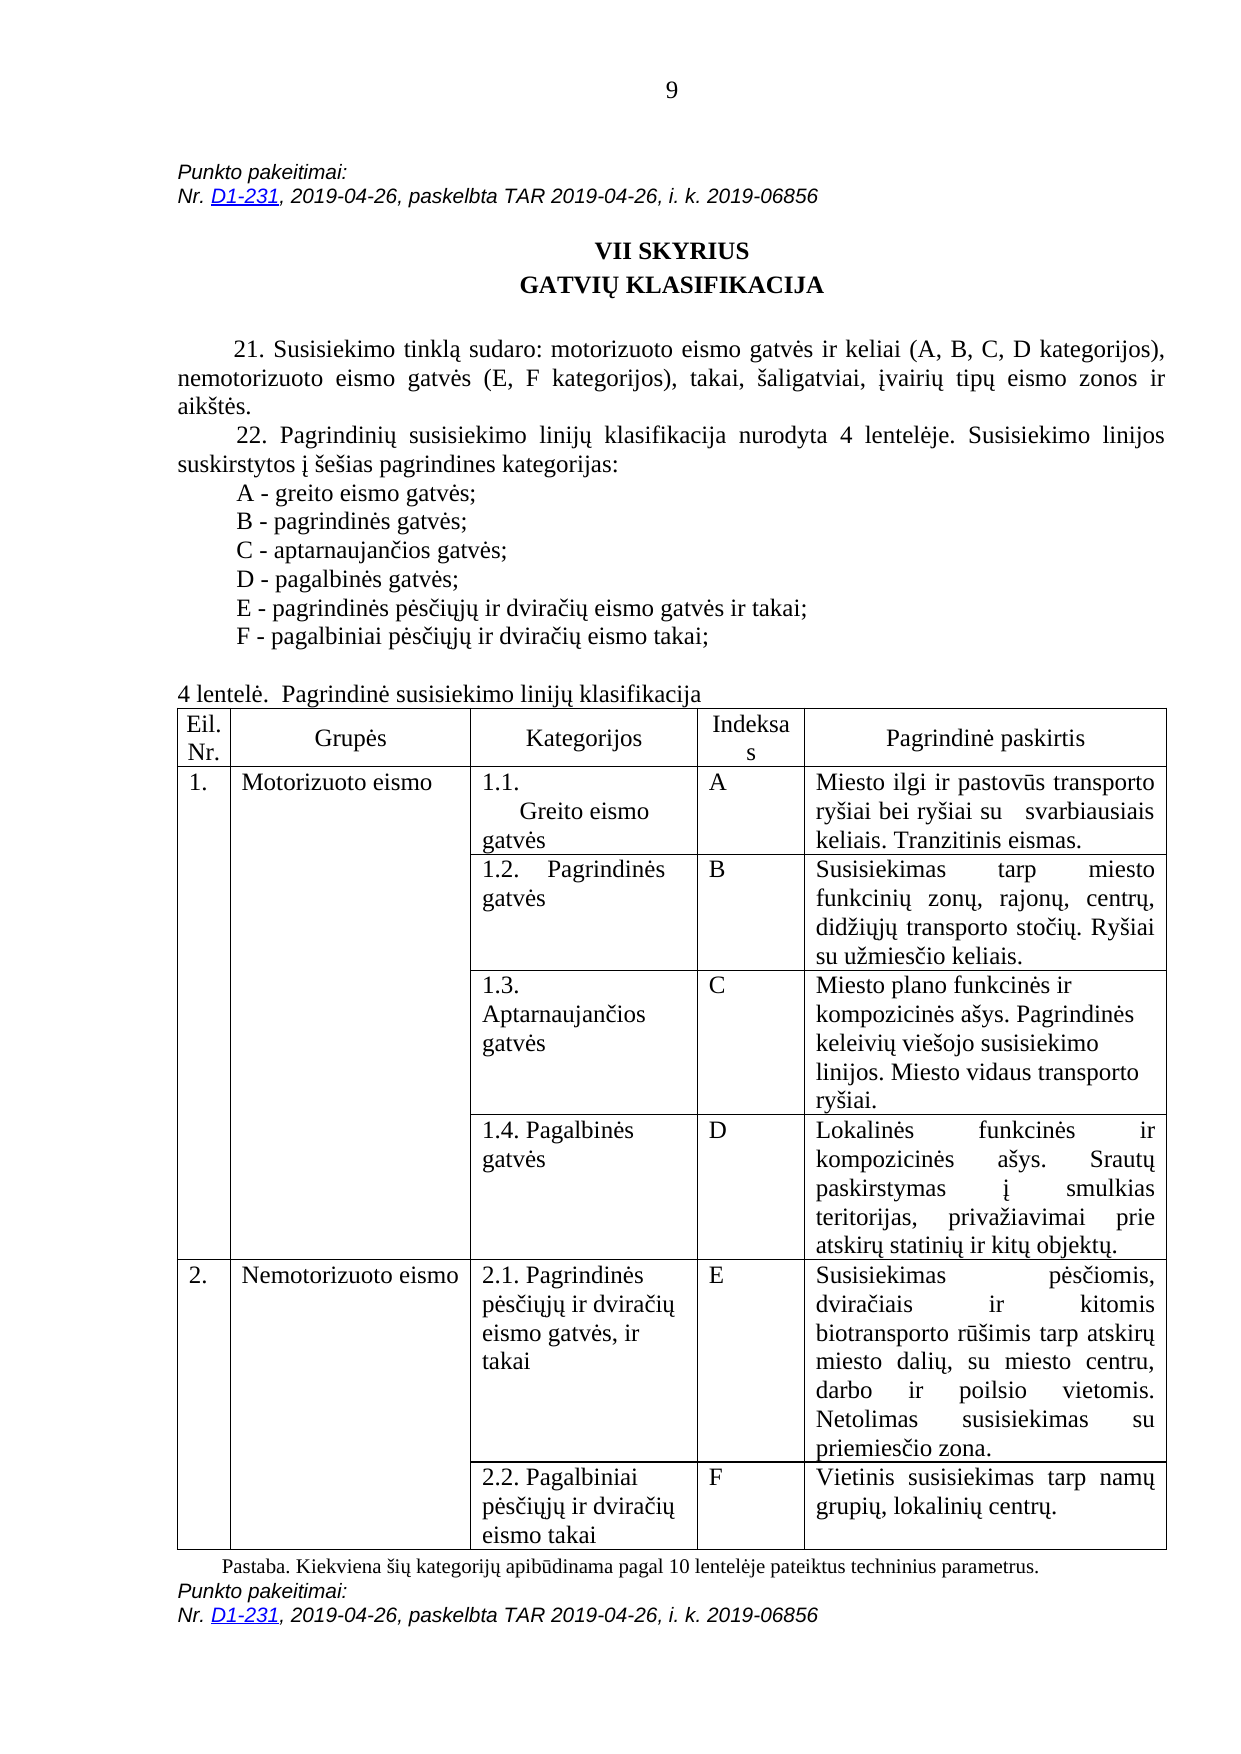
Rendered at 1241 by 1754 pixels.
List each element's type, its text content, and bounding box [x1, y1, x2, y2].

table_cell A [698, 767, 804, 853]
text VII SKYRIUS [177, 236, 1166, 265]
table_cell E [698, 1260, 804, 1461]
table_cell 2. [178, 1260, 230, 1549]
table_cell Lokalinės funkcinės ir kompozicinės ašys. Srautų paskirstymas į smulkias teritorijas, privažiavimai prie atskirų statinių ir kitų objektų. [805, 1115, 1166, 1259]
table_header Eil. Nr. [178, 709, 230, 766]
table_cell Nemotorizuoto eismo [231, 1260, 470, 1549]
text 22. Pagrindinių susisiekimo linijų klasifikacija nurodyta 4 lentelėje. Susisiekimo linijos suskirstytos į šešias pagrindines kategorijas: [177, 420, 1166, 478]
text C - aptarnaujančios gatvės; [177, 535, 1166, 564]
table_cell Susisiekimas pėsčiomis, dviračiais ir kitomis biotransporto rūšimis tarp atskirų miesto dalių, su miesto centru, darbo ir poilsio vietomis. Netolimas susisiekimas su priemiesčio zona. [805, 1260, 1166, 1461]
text B - pagrindinės gatvės; [177, 506, 1166, 535]
text F - pagalbiniai pėsčiųjų ir dviračių eismo takai; [177, 621, 1166, 650]
text Nr. D1-231, 2019-04-26, paskelbta TAR 2019-04-26, i. k. 2019-06856 [177, 183, 1166, 207]
table_cell Motorizuoto eismo [231, 767, 470, 1259]
text Punkto pakeitimai: [177, 159, 1166, 183]
table_cell 1.3. Aptarnaujančios gatvės [471, 971, 697, 1114]
table_cell 2.2. Pagalbiniai pėsčiųjų ir dviračių eismo takai [471, 1463, 697, 1549]
table_header Indeksas [698, 709, 804, 766]
text Pastaba. Kiekviena šių kategorijų apibūdinama pagal 10 lentelėje pateiktus techninius parametrus. [177, 1550, 1166, 1578]
text 4 lentelė. Pagrindinė susisiekimo linijų klasifikacija [177, 679, 1166, 708]
table_cell Greito eismo gatvės [471, 767, 697, 853]
text A - greito eismo gatvės; [177, 478, 1166, 506]
table_cell Vietinis susisiekimas tarp namų grupių, lokalinių centrų. [805, 1463, 1166, 1549]
table_cell 1. [178, 767, 230, 1259]
table_cell Miesto plano funkcinės ir kompozicinės ašys. Pagrindinės keleivių viešojo susisiekimo linijos. Miesto vidaus transporto ryšiai. [805, 971, 1166, 1114]
text 21. Susisiekimo tinklą sudaro: motorizuoto eismo gatvės ir keliai (A, B, C, D kategorijos), nemotorizuoto eismo gatvės (E, F kategorijos), takai, šaligatviai, įvairių tipų eismo zonos ir aikštės. [177, 334, 1166, 420]
table_cell 2.1. Pagrindinės pėsčiųjų ir dviračių eismo gatvės, ir takai [471, 1260, 697, 1461]
table_cell B [698, 855, 804, 969]
table_cell 1.4. Pagalbinės gatvės [471, 1115, 697, 1259]
text GATVIŲ KLASIFIKACIJA [177, 271, 1166, 299]
text Nr. D1-231, 2019-04-26, paskelbta TAR 2019-04-26, i. k. 2019-06856 [177, 1602, 1166, 1626]
table_cell Miesto ilgi ir pastovūs transporto ryšiai bei ryšiai su svarbiausiais keliais. Tranzitinis eismas. [805, 767, 1166, 853]
table_header Pagrindinė paskirtis [805, 709, 1166, 766]
table_cell Susisiekimas tarp miesto funkcinių zonų, rajonų, centrų, didžiųjų transporto stočių. Ryšiai su užmiesčio keliais. [805, 855, 1166, 969]
text E - pagrindinės pėsčiųjų ir dviračių eismo gatvės ir takai; [177, 593, 1166, 621]
table_cell Pagrindinės gatvės [471, 855, 697, 969]
table_header Kategorijos [471, 709, 697, 766]
table_cell C [698, 971, 804, 1114]
text D - pagalbinės gatvės; [177, 564, 1166, 593]
table_cell D [698, 1115, 804, 1259]
table_header Grupės [231, 709, 470, 766]
text Punkto pakeitimai: [177, 1578, 1166, 1602]
table_cell F [698, 1463, 804, 1549]
